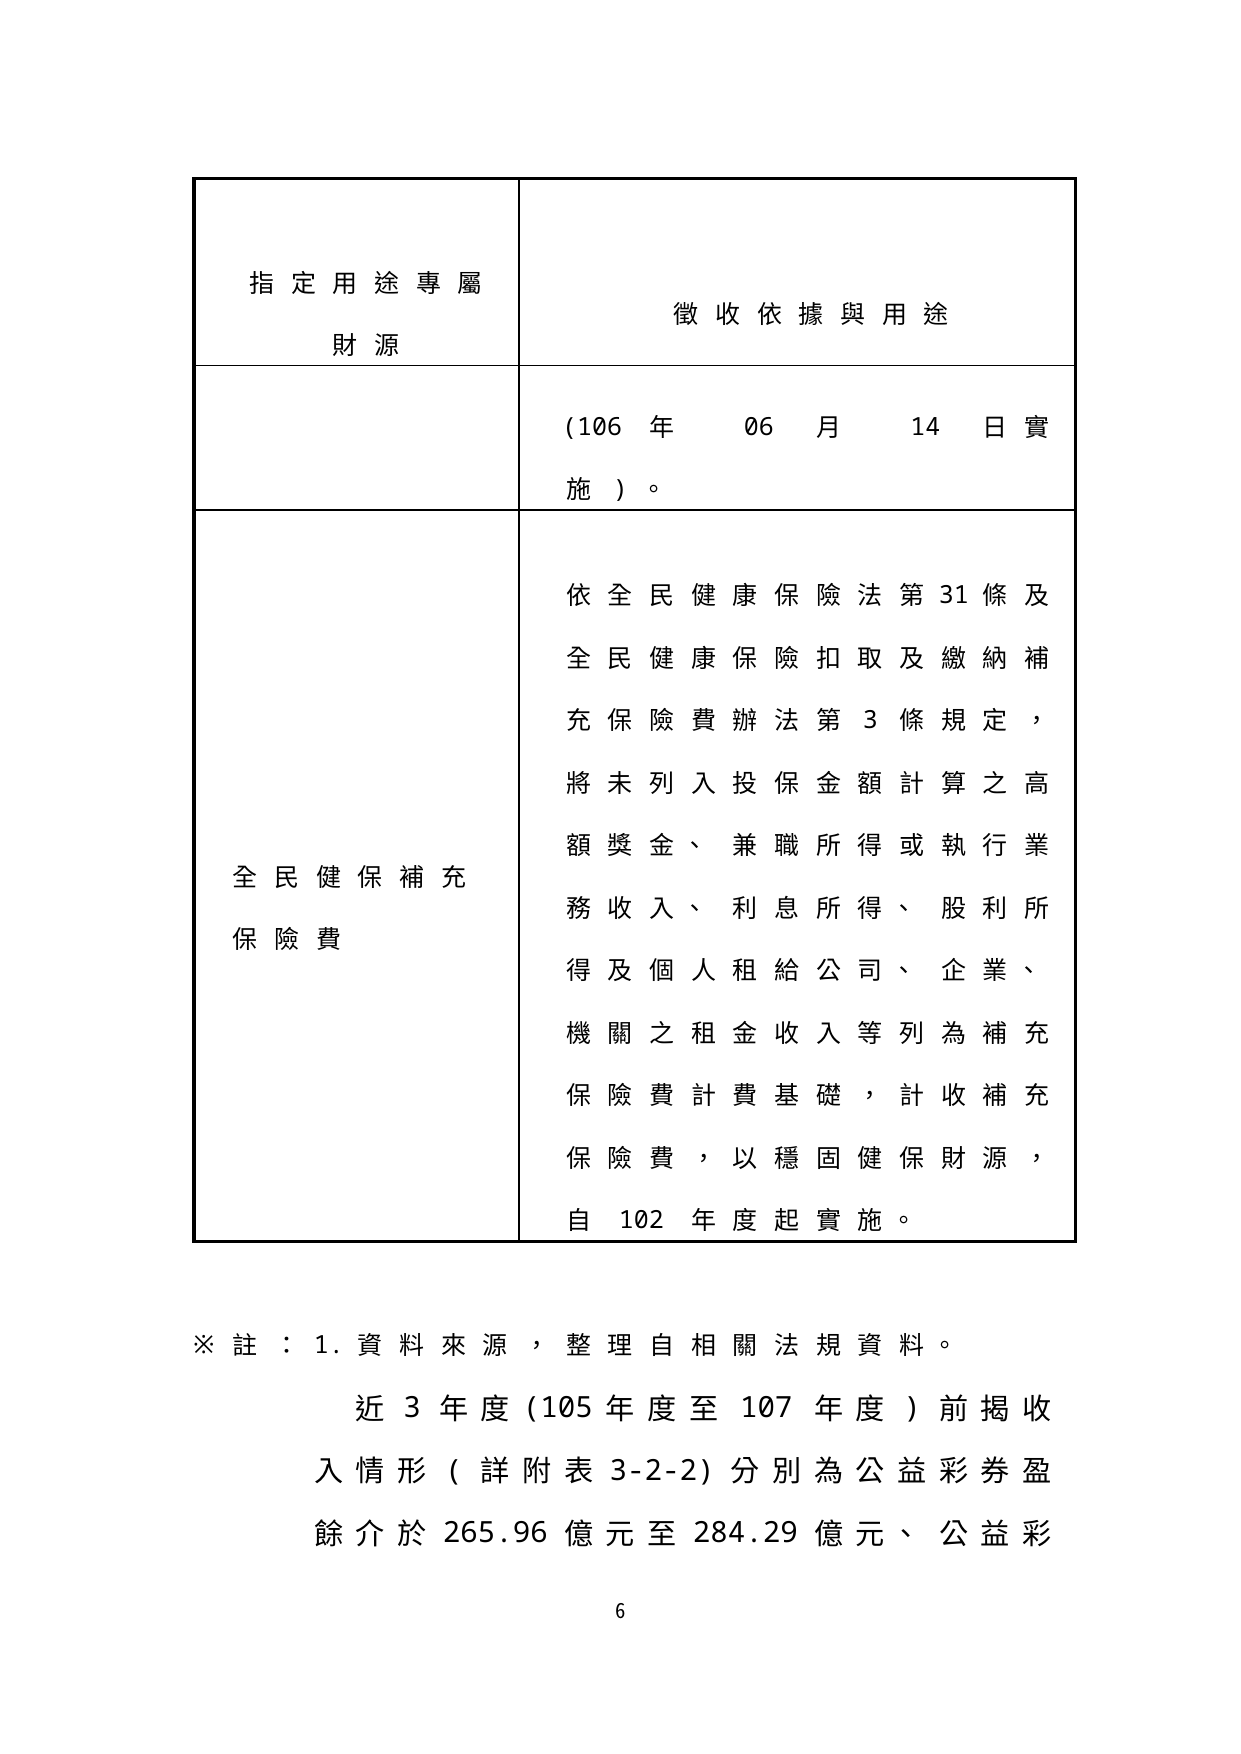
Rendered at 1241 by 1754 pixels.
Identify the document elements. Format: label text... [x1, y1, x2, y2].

text ※註：1.資料來源，整理自相關法規資料。 [183, 1302, 1058, 1365]
table_cell [196, 366, 518, 509]
table_cell 依全民健康保險法第31條及全民健康保險扣取及繳納補充保險費辦法第3條規定，將未列入投保金額計算之高額獎金、兼職所得或執行業務收入、利息所得、股利所得及個人租給公司、企業、機關之租金收入等列為補充保險費計費基礎，計收補充保險費，以穩固健保財源，自102年度起實施。 [520, 511, 1074, 1240]
text 近3年度(105年度至107年度)前揭收入情形(詳附表3-2-2)分別為公益彩券盈餘介於265.96億元至284.29億元、公益彩 [271, 1365, 1058, 1552]
table_header 指定用途專屬財源 [196, 180, 518, 365]
table_header 徵收依據與用途 [520, 180, 1074, 365]
table_cell (106 年 06 月 14 日實施)。 [520, 366, 1074, 509]
table_cell 全民健保補充保險費 [196, 511, 518, 1240]
